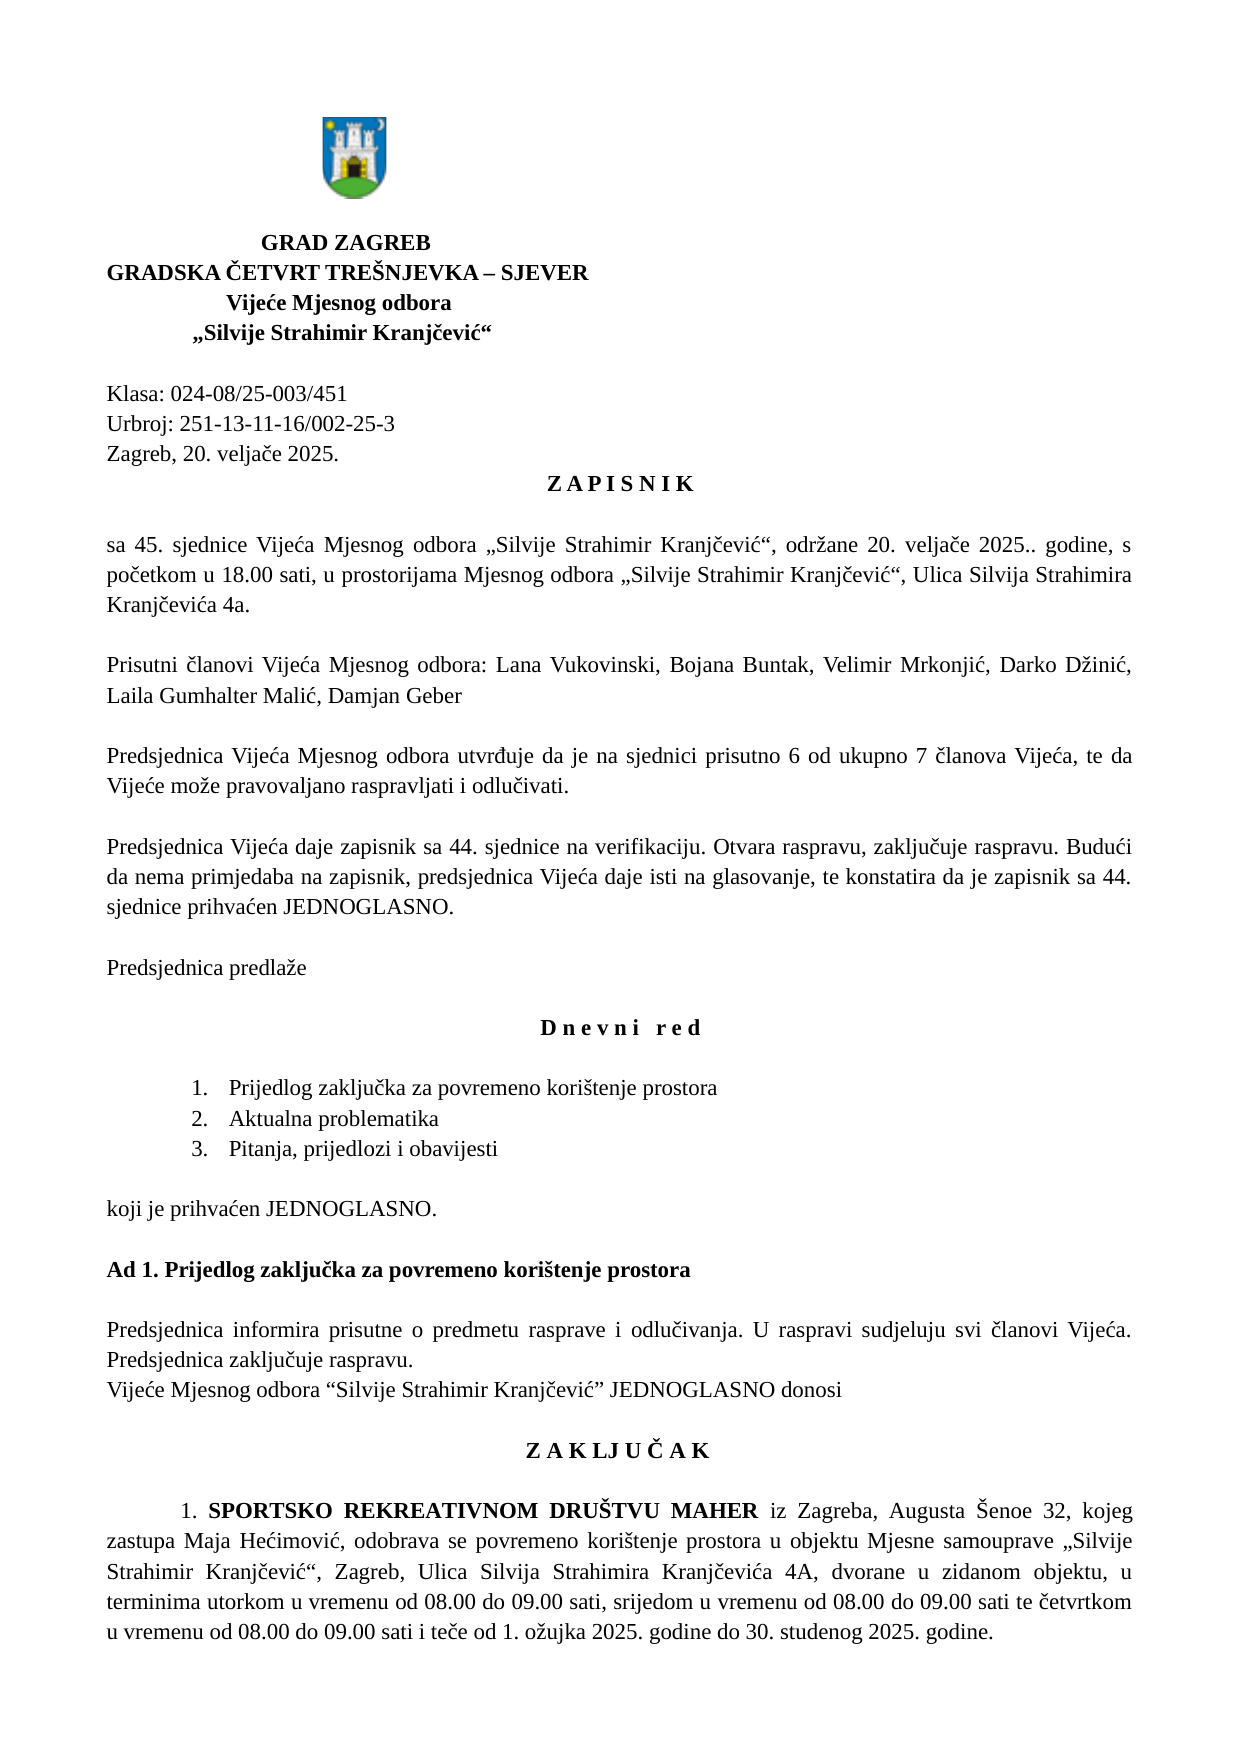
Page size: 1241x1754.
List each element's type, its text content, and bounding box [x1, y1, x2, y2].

list Prijedlog zaključka za povremeno korištenje prostora [191, 1074, 1134, 1101]
text Ad 1. Prijedlog zaključka za povremeno korištenje prostora [106, 1256, 1134, 1282]
text Predsjednica Vijeća Mjesnog odbora utvrđuje da je na sjednici prisutno 6 od ukupno 7 članova Vijeća, te da Vijeće može pravovaljano raspravljati i odlučivati. [106, 742, 1134, 799]
text „Silvije Strahimir Kranjčević“ [106, 319, 1134, 346]
text GRAD ZAGREB [106, 228, 1134, 255]
text koji je prihvaćen JEDNOGLASNO. [106, 1195, 1134, 1222]
list Aktualna problematika [191, 1104, 1134, 1131]
text 1. SPORTSKO REKREATIVNOM DRUŠTVU MAHER iz Zagreba, Augusta Šenoe 32, kojeg zastupa Maja Hećimović, odobrava se povremeno korištenje prostora u objektu Mjesne samouprave „Silvije Strahimir Kranjčević“, Zagreb, Ulica Silvija Strahimira Kranjčevića 4A, dvorane u zidanom objektu, u terminima utorkom u vremenu od 08.00 do 09.00 sati, srijedom u vremenu od 08.00 do 09.00 sati te četvrtkom u vremenu od 08.00 do 09.00 sati i teče od 1. ožujka 2025. godine do 30. studenog 2025. godine. [106, 1497, 1134, 1644]
text sa 45. sjednice Vijeća Mjesnog odbora „Silvije Strahimir Kranjčević“, održane 20. veljače 2025.. godine, s početkom u 18.00 sati, u prostorijama Mjesnog odbora „Silvije Strahimir Kranjčević“, Ulica Silvija Strahimira Kranjčevića 4a. [106, 531, 1134, 617]
text Zagreb, 20. veljače 2025. [106, 440, 1134, 466]
text Z A P I S N I K [106, 470, 1134, 497]
text Predsjednica predlaže [106, 953, 1134, 980]
text Z A K LJ U Č A K [106, 1437, 1134, 1463]
text Urbroj: 251-13-11-16/002-25-3 [106, 410, 1134, 436]
text Vijeće Mjesnog odbora “Silvije Strahimir Kranjčević” JEDNOGLASNO donosi [106, 1376, 1134, 1403]
text Vijeće Mjesnog odbora [106, 289, 1134, 315]
list Pitanja, prijedlozi i obavijesti [191, 1135, 1134, 1161]
text D n e v n i r e d [106, 1014, 1134, 1040]
text Predsjednica informira prisutne o predmetu rasprave i odlučivanja. U raspravi sudjeluju svi članovi Vijeća. Predsjednica zaključuje raspravu. [106, 1316, 1134, 1373]
text Predsjednica Vijeća daje zapisnik sa 44. sjednice na verifikaciju. Otvara raspravu, zaključuje raspravu. Budući da nema primjedaba na zapisnik, predsjednica Vijeća daje isti na glasovanje, te konstatira da je zapisnik sa 44. sjednice prihvaćen JEDNOGLASNO. [106, 833, 1134, 919]
text Klasa: 024-08/25-003/451 [106, 379, 1134, 406]
text Prisutni članovi Vijeća Mjesnog odbora: Lana Vukovinski, Bojana Buntak, Velimir Mrkonjić, Darko Džinić, Laila Gumhalter Malić, Damjan Geber [106, 651, 1134, 708]
text GRADSKA ČETVRT TREŠNJEVKA – SJEVER [106, 259, 1134, 285]
